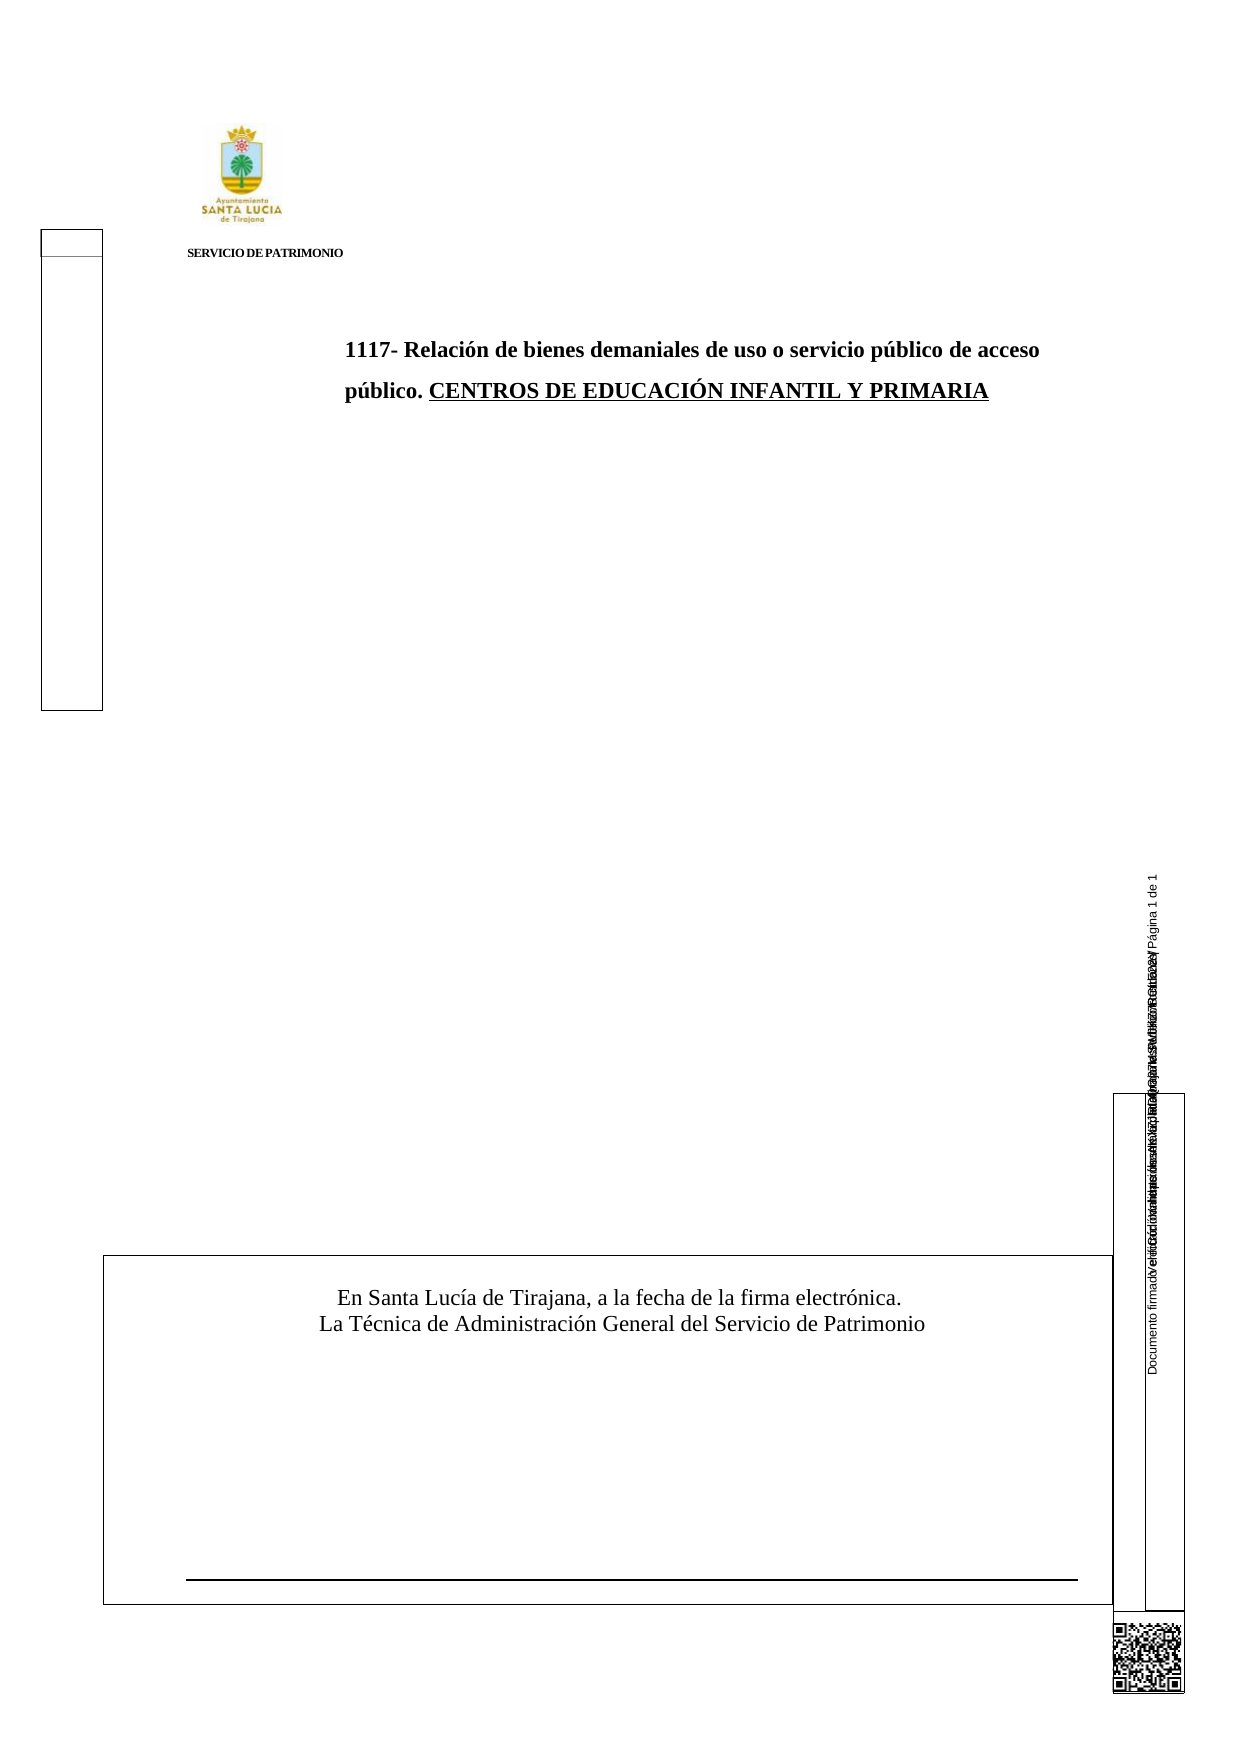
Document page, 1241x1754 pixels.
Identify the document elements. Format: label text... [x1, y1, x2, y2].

text SERVICIO DE PATRIMONIO [187, 246, 1138, 260]
text 1117- Relación de bienes demaniales de uso o servicio público de acceso público. CENTROS DE EDUCACIÓN INFANTIL Y PRIMARIA [344, 324, 1063, 406]
picture [202, 123, 282, 226]
picture [1114, 1623, 1182, 1691]
text En Santa Lucía de Tirajana, a la fecha de la firma electrónica. La Técnica de Administración General del Servicio de Patrimonio [133, 1284, 1112, 1337]
